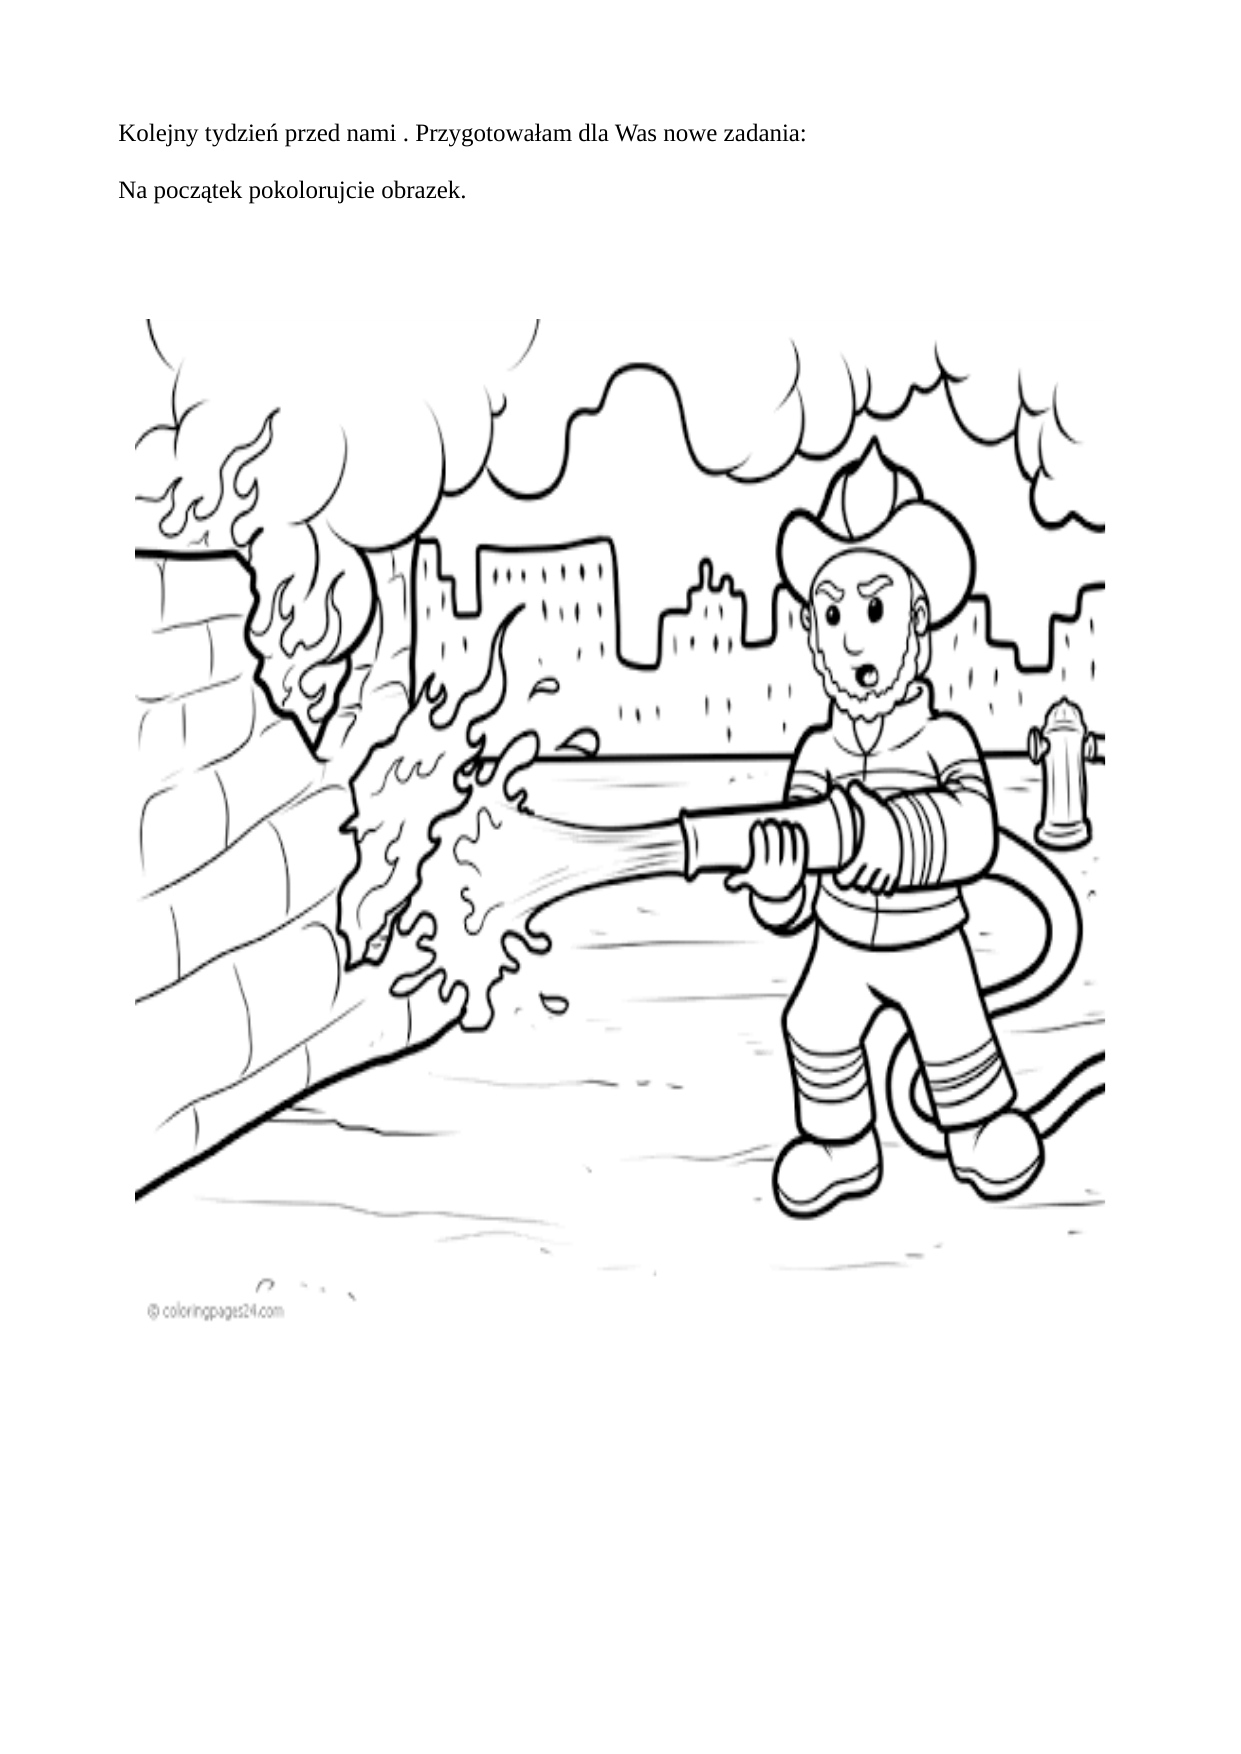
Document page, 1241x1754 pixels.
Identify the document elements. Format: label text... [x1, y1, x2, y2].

picture [135, 319, 1105, 1327]
text Kolejny tydzień przed nami . Przygotowałam dla Was nowe zadania: [118, 118, 1122, 147]
text Na początek pokolorujcie obrazek. [118, 176, 1122, 204]
